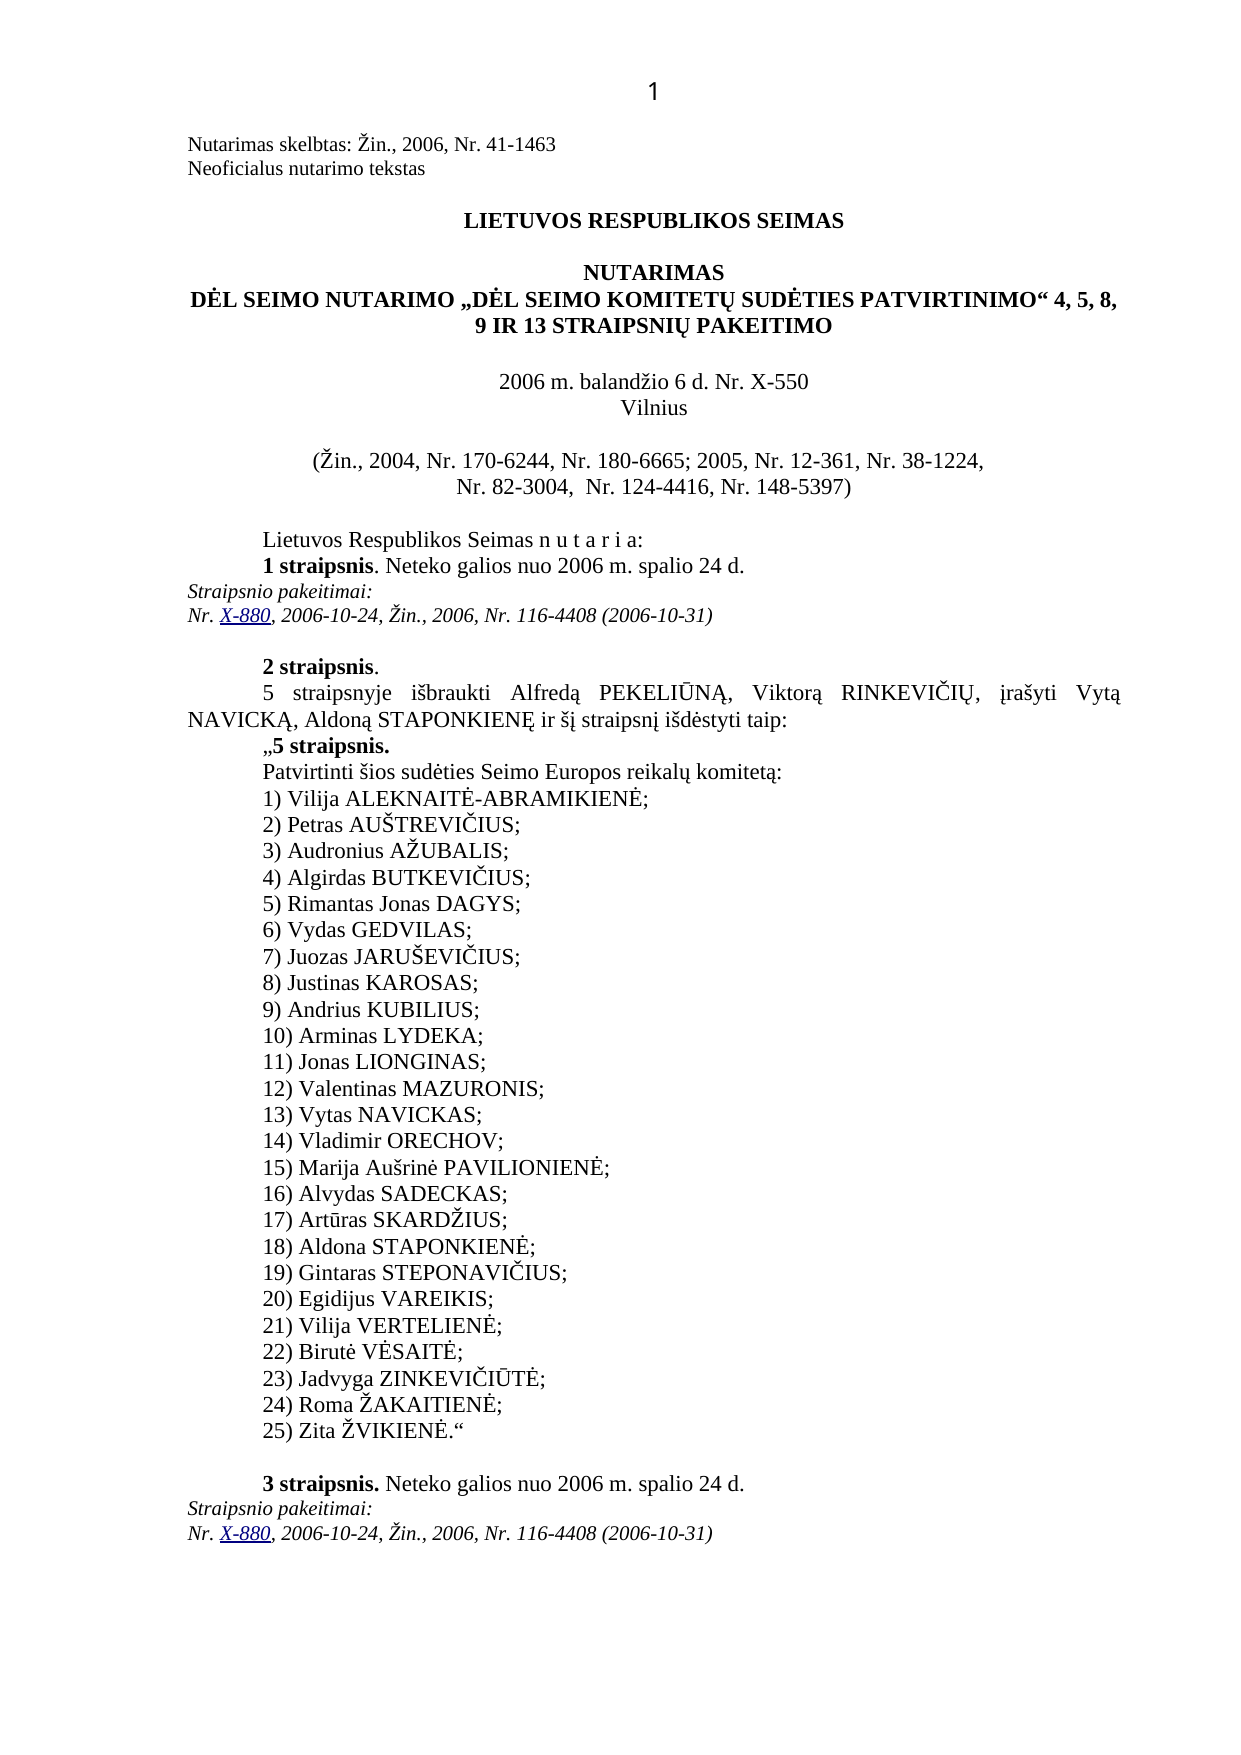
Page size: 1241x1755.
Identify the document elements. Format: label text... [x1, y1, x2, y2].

text Nr. 82-3004, Nr. 124-4416, Nr. 148-5397) [187, 473, 1120, 499]
text 9) Andrius KUBILIUS; [187, 996, 1120, 1022]
text 8) Justinas KAROSAS; [187, 969, 1120, 996]
text 21) Vilija VERTELIENĖ; [187, 1312, 1120, 1338]
text 2 straipsnis. [187, 653, 1120, 679]
text 19) Gintaras STEPONAVIČIUS; [187, 1259, 1120, 1286]
text Nr. X-880, 2006-10-24, Žin., 2006, Nr. 116-4408 (2006-10-31) [187, 1520, 1120, 1544]
text „5 straipsnis. [187, 732, 1120, 758]
text Neoficialus nutarimo tekstas [187, 156, 1120, 180]
text Straipsnio pakeitimai: [187, 578, 1120, 603]
text 24) Roma ŽAKAITIENĖ; [187, 1391, 1120, 1417]
text NUTARIMAS [187, 259, 1120, 286]
text (Žin., 2004, Nr. 170-6244, Nr. 180-6665; 2005, Nr. 12-361, Nr. 38-1224, [187, 447, 1120, 473]
text 3) Audronius AŽUBALIS; [187, 837, 1120, 864]
text 10) Arminas LYDEKA; [187, 1022, 1120, 1048]
text 16) Alvydas SADECKAS; [187, 1180, 1120, 1206]
text 17) Artūras SKARDŽIUS; [187, 1206, 1120, 1233]
text Nr. X-880, 2006-10-24, Žin., 2006, Nr. 116-4408 (2006-10-31) [187, 603, 1120, 627]
text Patvirtinti šios sudėties Seimo Europos reikalų komitetą: [187, 758, 1120, 785]
text 25) Zita ŽVIKIENĖ.“ [187, 1417, 1120, 1444]
text 23) Jadvyga ZINKEVIČIŪTĖ; [187, 1364, 1120, 1391]
text 18) Aldona STAPONKIENĖ; [187, 1233, 1120, 1259]
text LIETUVOS RESPUBLIKOS SEIMAS [187, 207, 1120, 233]
text 15) Marija Aušrinė PAVILIONIENĖ; [187, 1154, 1120, 1180]
text 1 straipsnis. Neteko galios nuo 2006 m. spalio 24 d. [187, 552, 1120, 578]
text 3 straipsnis. Neteko galios nuo 2006 m. spalio 24 d. [187, 1470, 1120, 1496]
text 4) Algirdas BUTKEVIČIUS; [187, 864, 1120, 890]
text 12) Valentinas MAZURONIS; [187, 1075, 1120, 1101]
text Lietuvos Respublikos Seimas n u t a r i a: [187, 526, 1120, 552]
text 22) Birutė VĖSAITĖ; [187, 1338, 1120, 1364]
text 5) Rimantas Jonas DAGYS; [187, 890, 1120, 917]
text 13) Vytas NAVICKAS; [187, 1101, 1120, 1127]
text 14) Vladimir ORECHOV; [187, 1127, 1120, 1154]
text Nutarimas skelbtas: Žin., 2006, Nr. 41-1463 [187, 132, 1120, 156]
text 5 straipsnyje išbraukti Alfredą PEKELIŪNĄ, Viktorą RINKEVIČIŲ, įrašyti Vytą NAVICKĄ, Aldoną STAPONKIENĘ ir šį straipsnį išdėstyti taip: [187, 679, 1120, 732]
text 20) Egidijus VAREIKIS; [187, 1286, 1120, 1312]
text 2006 m. balandžio 6 d. Nr. X-550 Vilnius [187, 368, 1120, 420]
text 2) Petras AUŠTREVIČIUS; [187, 811, 1120, 837]
text 7) Juozas JARUŠEVIČIUS; [187, 943, 1120, 969]
text 1) Vilija ALEKNAITĖ-ABRAMIKIENĖ; [187, 785, 1120, 811]
text Straipsnio pakeitimai: [187, 1496, 1120, 1520]
text 6) Vydas GEDVILAS; [187, 917, 1120, 943]
text 11) Jonas LIONGINAS; [187, 1048, 1120, 1075]
text DĖL SEIMO NUTARIMO „DĖL SEIMO KOMITETŲ SUDĖTIES PATVIRTINIMO“ 4, 5, 8, 9 IR 13 STRAIPSNIŲ PAKEITIMO [187, 286, 1120, 338]
